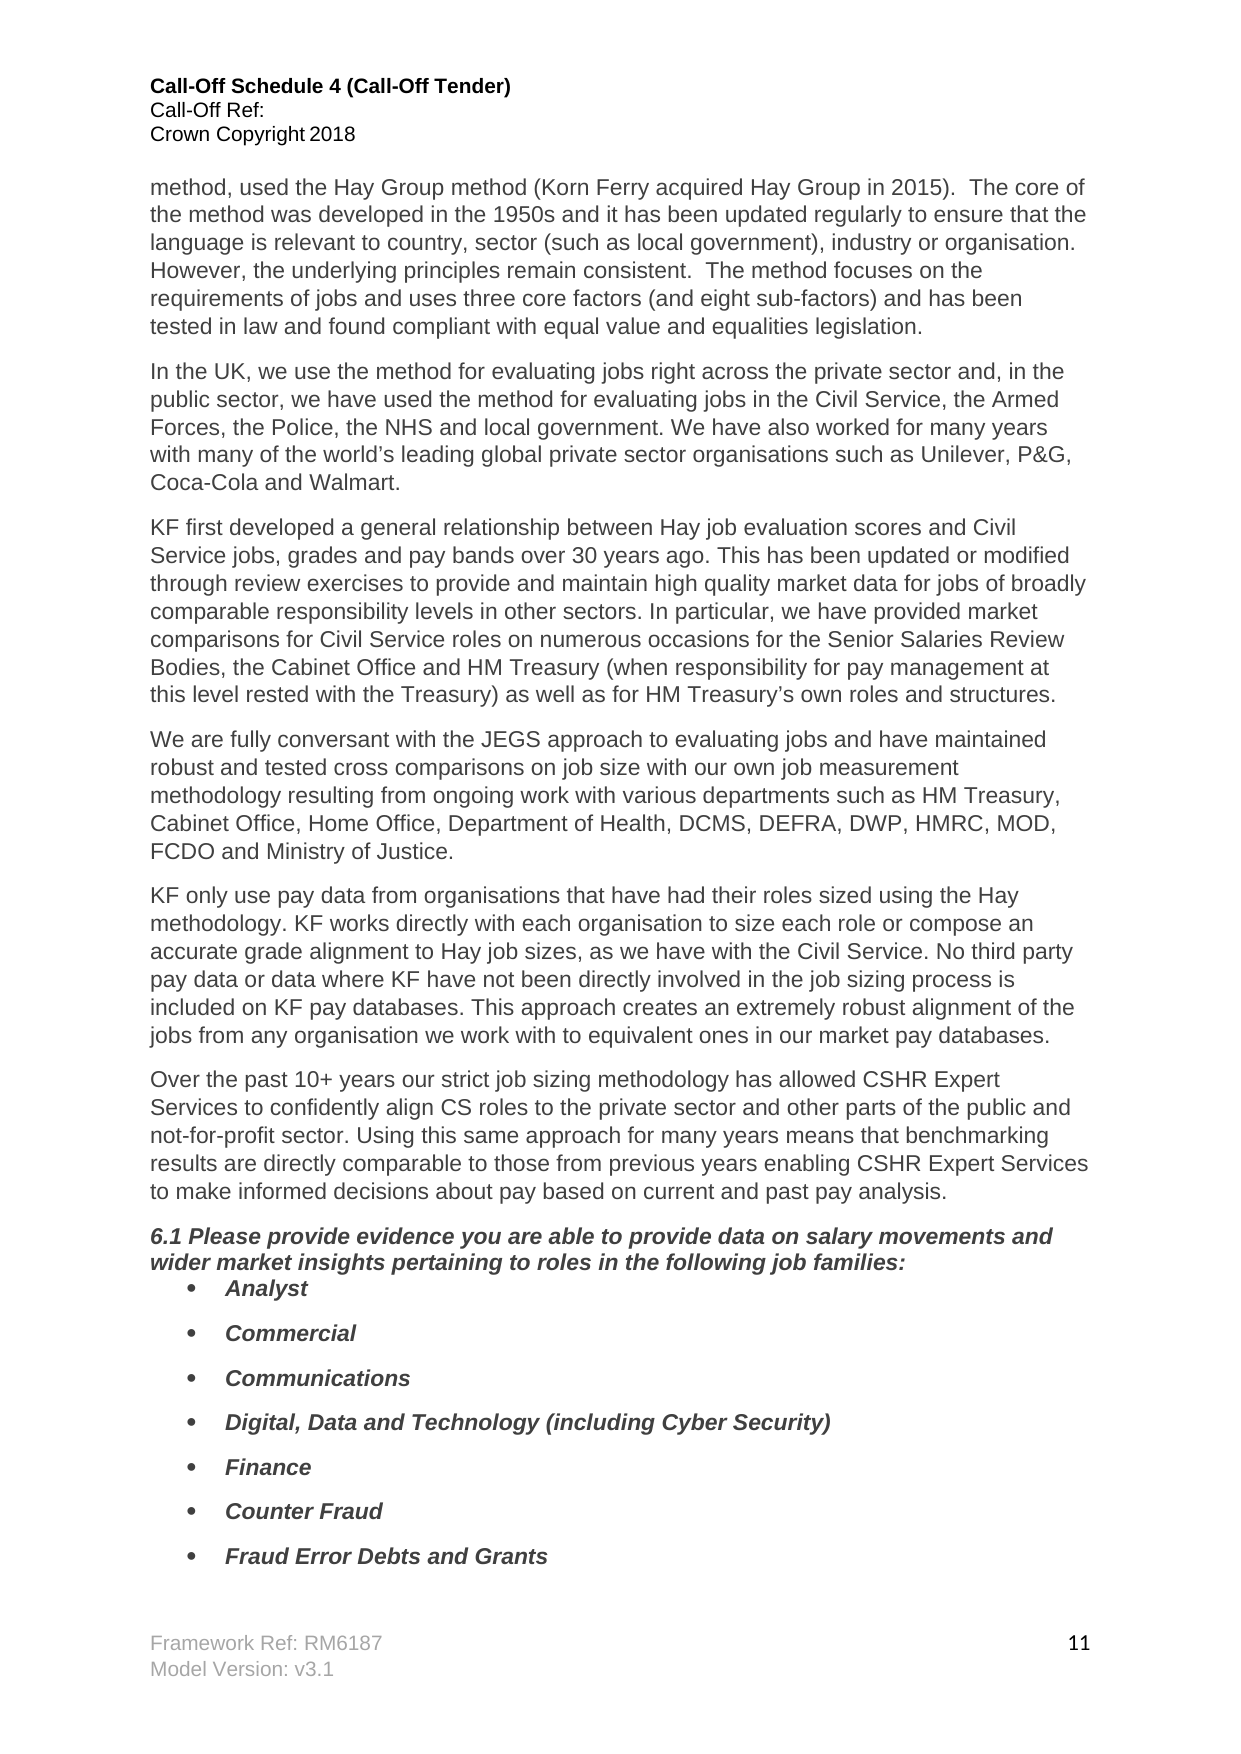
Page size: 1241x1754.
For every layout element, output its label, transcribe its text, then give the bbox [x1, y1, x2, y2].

text method, used the Hay Group method (Korn Ferry acquired Hay Group in 2015). The core of the method was developed in the 1950s and it has been updated regularly to ensure that the language is relevant to country, sector (such as local government), industry or organisation. However, the underlying principles remain consistent. The method focuses on the requirements of jobs and uses three core factors (and eight sub-factors) and has been tested in law and found compliant with equal value and equalities legislation. [150, 173, 1090, 339]
text KF first developed a general relationship between Hay job evaluation scores and Civil Service jobs, grades and pay bands over 30 years ago. This has been updated or modified through review exercises to provide and maintain high quality market data for jobs of broadly comparable responsibility levels in other sectors. In particular, we have provided market comparisons for Civil Service roles on numerous occasions for the Senior Salaries Review Bodies, the Cabinet Office and HM Treasury (when responsibility for pay management at this level rested with the Treasury) as well as for HM Treasury’s own roles and structures. [150, 514, 1090, 708]
text In the UK, we use the method for evaluating jobs right across the private sector and, in the public sector, we have used the method for evaluating jobs in the Civil Service, the Armed Forces, the Police, the NHS and local government. We have also worked for many years with many of the world’s leading global private sector organisations such as Unilever, P&G, Coca-Cola and Walmart. [150, 358, 1090, 496]
list Analyst [187, 1275, 1090, 1302]
list Counter Fraud [187, 1498, 1090, 1524]
text We are fully conversant with the JEGS approach to evaluating jobs and have maintained robust and tested cross comparisons on job size with our own job measurement methodology resulting from ongoing work with various departments such as HM Treasury, Cabinet Office, Home Office, Department of Health, DCMS, DEFRA, DWP, HMRC, MOD, FCDO and Ministry of Justice. [150, 726, 1090, 864]
list Commercial [187, 1320, 1090, 1346]
text Over the past 10+ years our strict job sizing methodology has allowed CSHR Expert Services to confidently align CS roles to the private sector and other parts of the public and not-for-profit sector. Using this same approach for many years means that benchmarking results are directly comparable to those from previous years enabling CSHR Expert Services to make informed decisions about pay based on current and past pay analysis. [150, 1066, 1090, 1204]
text 6.1 Please provide evidence you are able to provide data on salary movements and wider market insights pertaining to roles in the following job families: [150, 1223, 1090, 1275]
text KF only use pay data from organisations that have had their roles sized using the Hay methodology. KF works directly with each organisation to size each role or compose an accurate grade alignment to Hay job sizes, as we have with the Civil Service. No third party pay data or data where KF have not been directly involved in the job sizing process is included on KF pay databases. This approach creates an extremely robust alignment of the jobs from any organisation we work with to equivalent ones in our market pay databases. [150, 882, 1090, 1048]
list Fraud Error Debts and Grants [187, 1543, 1090, 1569]
list Digital, Data and Technology (including Cyber Security) [187, 1409, 1090, 1435]
list Communications [187, 1364, 1090, 1391]
list Finance [187, 1454, 1090, 1480]
